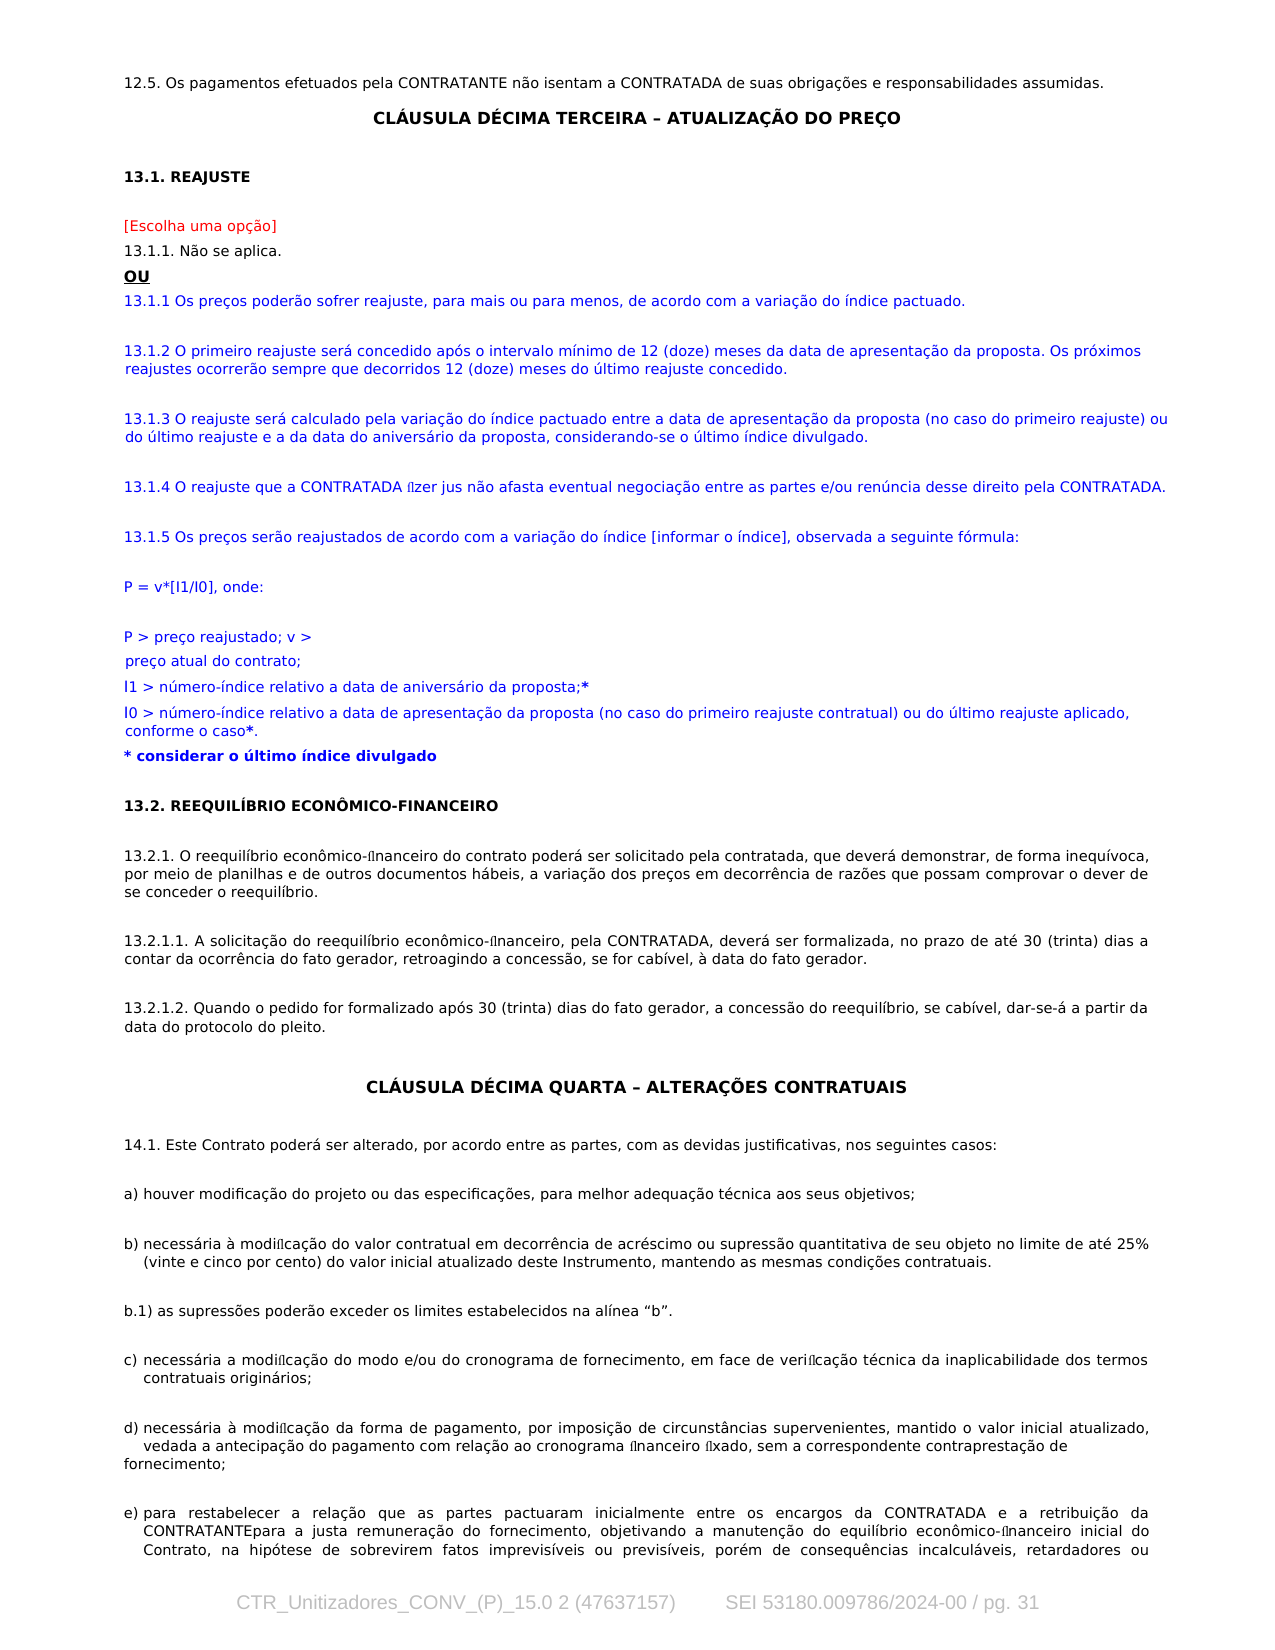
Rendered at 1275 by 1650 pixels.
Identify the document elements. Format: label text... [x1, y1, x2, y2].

text 13.1.3 O reajuste será calculado pela variação do índice pactuado entre a data de apresentação da proposta (no caso do primeiro reajuste) ou do último reajuste e a da data do aniversário da proposta, considerando-se o último índice divulgado. [124, 411, 1174, 446]
text 12.5. Os pagamentos efetuados pela CONTRATANTE não isentam a CONTRATADA de suas obrigações e responsabilidades assumidas. [124, 75, 1150, 92]
subtitle OU [124, 268, 1174, 286]
text b.1) as supressões poderão exceder os limites estabelecidos na alínea “b”. [124, 1303, 1150, 1320]
text [Escolha uma opção] [124, 218, 1174, 235]
list necessária à modicação do valor contratual em decorrência de acréscimo ou supressão quantitativa de seu objeto no limite de até 25% (vinte e cinco por cento) do valor inicial atualizado deste Instrumento, mantendo as mesmas condições contratuais. [124, 1236, 1150, 1271]
text P > preço reajustado; v > preço atual do contrato; [124, 629, 333, 670]
text P = v*[I1/I0], onde: [124, 579, 1174, 596]
subtitle CLÁUSULA DÉCIMA TERCEIRA – ATUALIZAÇÃO DO PREÇO [119, 109, 1155, 128]
text 13.1.1 Os preços poderão sofrer reajuste, para mais ou para menos, de acordo com a variação do índice pactuado. [124, 293, 1174, 310]
text 13.1.2 O primeiro reajuste será concedido após o intervalo mínimo de 12 (doze) meses da data de apresentação da proposta. Os próximos reajustes ocorrerão sempre que decorridos 12 (doze) meses do último reajuste concedido. [124, 343, 1174, 378]
text 13.1.5 Os preços serão reajustados de acordo com a variação do índice [informar o índice], observada a seguinte fórmula: [124, 529, 1174, 546]
text 13.2.1.2. Quando o pedido for formalizado após 30 (trinta) dias do fato gerador, a concessão do reequilíbrio, se cabível, dar-se-á a partir da data do protocolo do pleito. [124, 1000, 1150, 1035]
text 13.2.1.1. A solicitação do reequilíbrio econômico-nanceiro, pela CONTRATADA, deverá ser formalizada, no prazo de até 30 (trinta) dias a contar da ocorrência do fato gerador, retroagindo a concessão, se for cabível, à data do fato gerador. [124, 933, 1150, 968]
text 13.1.4 O reajuste que a CONTRATADA zer jus não afasta eventual negociação entre as partes e/ou renúncia desse direito pela CONTRATADA. [124, 479, 1174, 496]
text 13.2. REEQUILÍBRIO ECONÔMICO-FINANCEIRO [124, 798, 1174, 814]
list houver modificação do projeto ou das especificações, para melhor adequação técnica aos seus objetivos; [124, 1186, 1150, 1203]
text 13.1. REAJUSTE [124, 168, 1174, 185]
list para restabelecer a relação que as partes pactuaram inicialmente entre os encargos da CONTRATADA e a retribuição da CONTRATANTEpara a justa remuneração do fornecimento, objetivando a manutenção do equilíbrio econômico-nanceiro inicial do Contrato, na hipótese de sobrevirem fatos imprevisíveis ou previsíveis, porém de consequências incalculáveis, retardadores ou [124, 1505, 1150, 1558]
list necessária à modicação da forma de pagamento, por imposição de circunstâncias supervenientes, mantido o valor inicial atualizado, vedada a antecipação do pagamento com relação ao cronograma nanceiro xado, sem a correspondente contraprestação de [124, 1419, 1150, 1455]
text 14.1. Este Contrato poderá ser alterado, por acordo entre as partes, com as devidas justificativas, nos seguintes casos: [124, 1137, 1150, 1154]
list necessária a modicação do modo e/ou do cronograma de fornecimento, em face de vericação técnica da inaplicabilidade dos termos contratuais originários; [124, 1352, 1150, 1387]
subtitle CLÁUSULA DÉCIMA QUARTA – ALTERAÇÕES CONTRATUAIS [119, 1078, 1154, 1097]
text 13.2.1. O reequilíbrio econômico-nanceiro do contrato poderá ser solicitado pela contratada, que deverá demonstrar, de forma inequívoca, por meio de planilhas e de outros documentos hábeis, a variação dos preços em decorrência de razões que possam comprovar o dever de se conceder o reequilíbrio. [124, 847, 1150, 901]
text I1 > número-índice relativo a data de aniversário da proposta;* [124, 678, 1174, 696]
text 13.1.1. Não se aplica. [124, 243, 1150, 260]
text fornecimento; [124, 1456, 1150, 1473]
text * considerar o último índice divulgado [124, 748, 1174, 765]
text I0 > número-índice relativo a data de apresentação da proposta (no caso do primeiro reajuste contratual) ou do último reajuste aplicado, conforme o caso*. [124, 704, 1174, 740]
